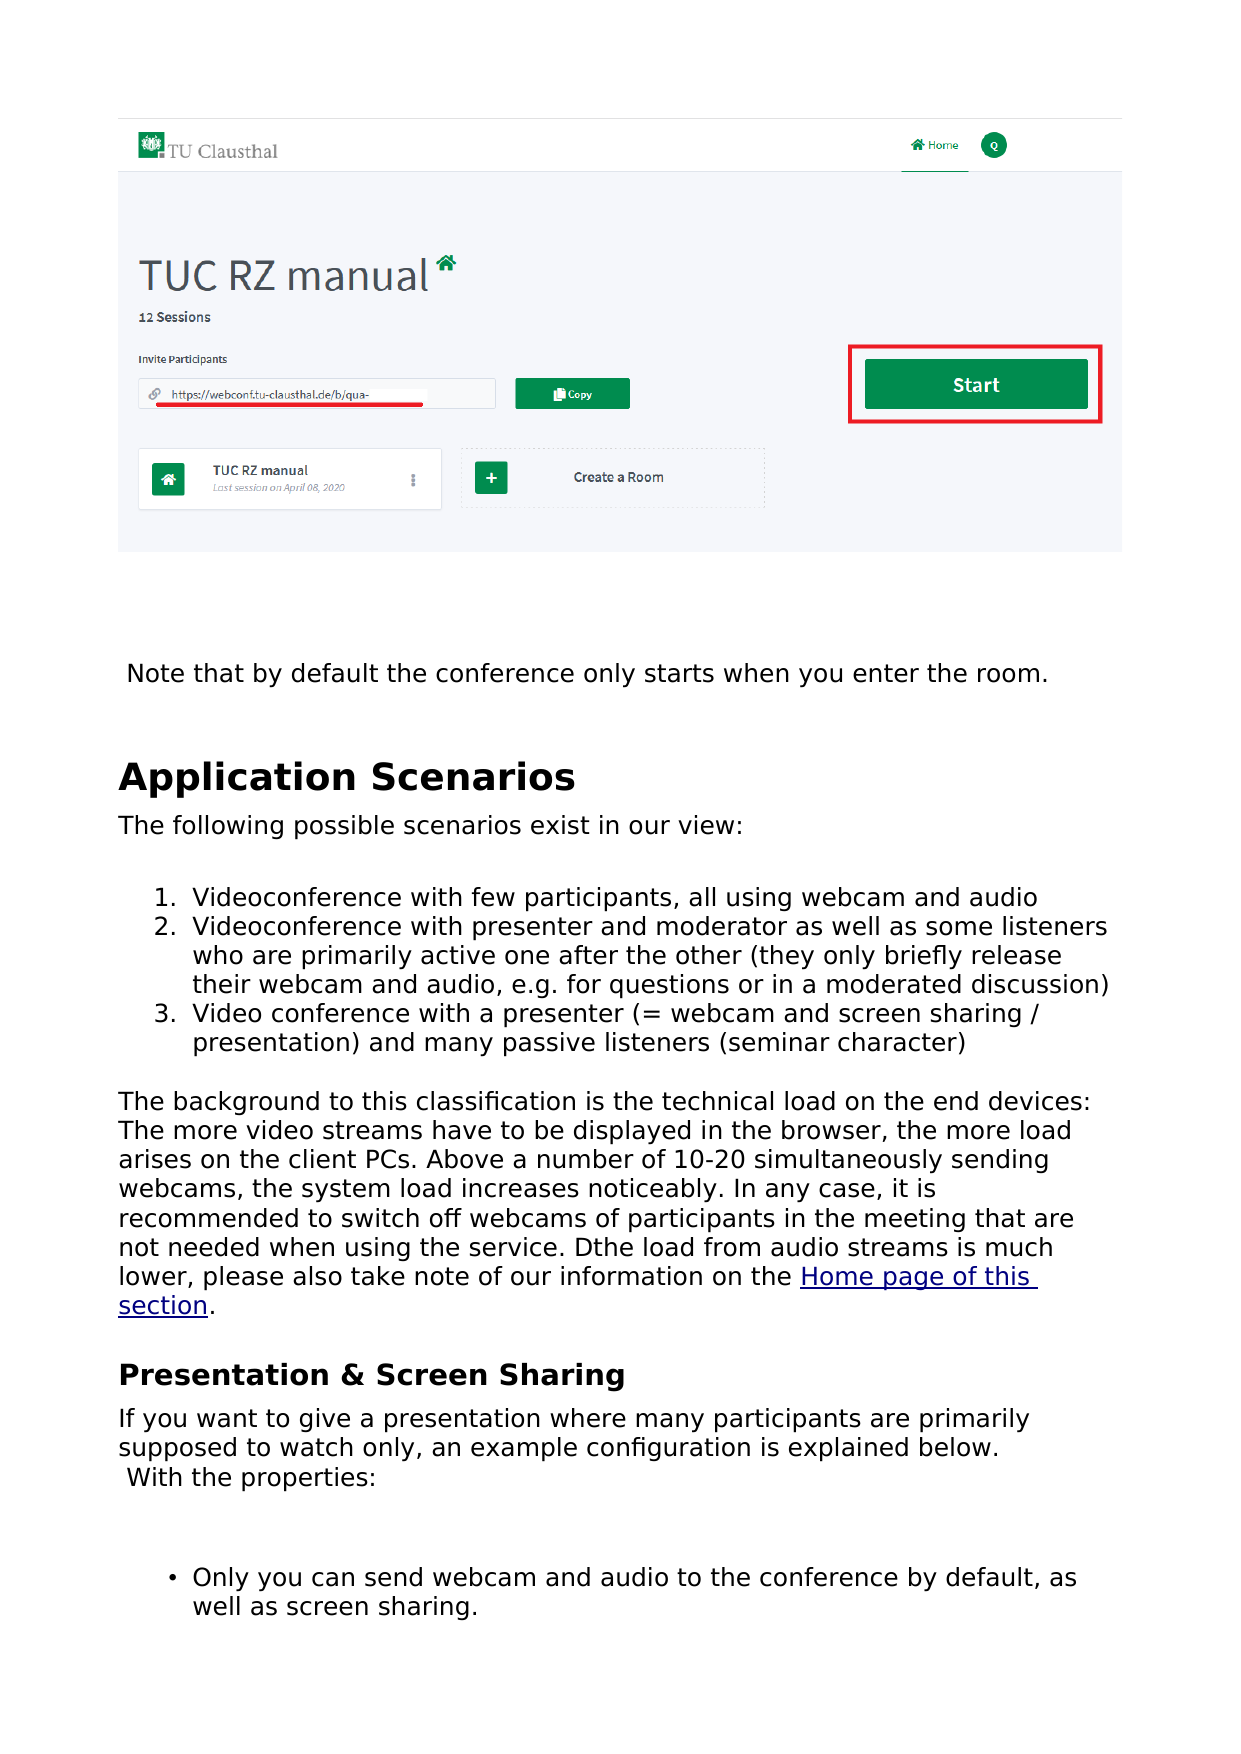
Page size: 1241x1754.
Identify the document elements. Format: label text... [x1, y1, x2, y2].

subtitle Application Scenarios [118, 755, 1122, 799]
picture [118, 118, 1123, 625]
text The following possible scenarios exist in our view: [118, 812, 1122, 841]
list Video conference with a presenter (= webcam and screen sharing / presentation) and many passive listeners (seminar character) [177, 999, 1122, 1058]
list Only you can send webcam and audio to the conference by default, as well as screen sharing. [177, 1563, 1122, 1621]
text Note that by default the conference only starts when you enter the room. [118, 625, 1122, 718]
text If you want to give a presentation where many participants are primarily supposed to watch only, an example configuration is explained below. With the properties: [118, 1404, 1122, 1521]
list Videoconference with few participants, all using webcam and audio [177, 883, 1122, 912]
text The background to this classification is the technical load on the end devices: The more video streams have to be displayed in the browser, the more load arises on the client PCs. Above a number of 10-20 simultaneously sending webcams, the system load increases noticeably. In any case, it is recommended to switch off webcams of participants in the meeting that are not needed when using the service. Dthe load from audio streams is much lower, please also take note of our information on the Home page of this section. [118, 1087, 1122, 1321]
subtitle Presentation & Screen Sharing [118, 1358, 1122, 1392]
list Videoconference with presenter and moderator as well as some listeners who are primarily active one after the other (they only briefly release their webcam and audio, e.g. for questions or in a moderated discussion) [177, 912, 1122, 999]
